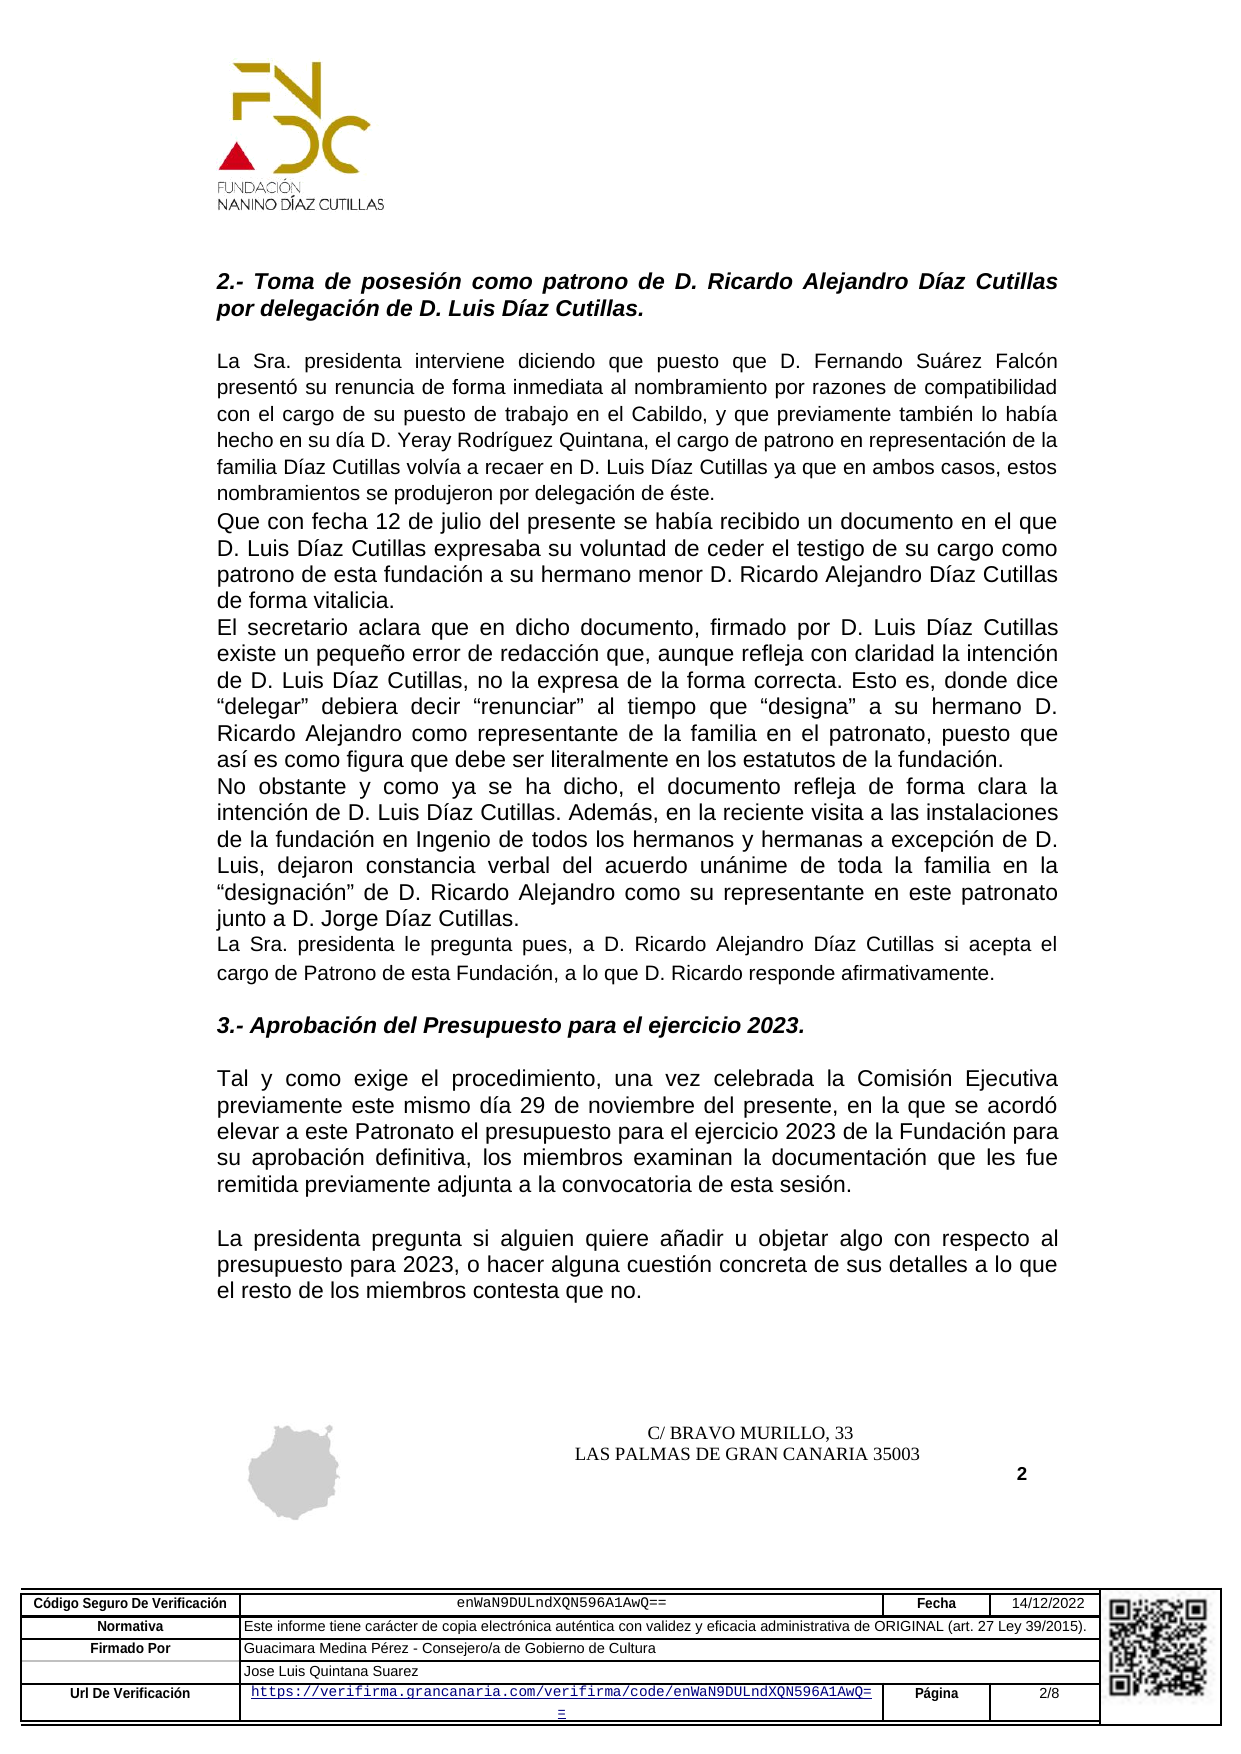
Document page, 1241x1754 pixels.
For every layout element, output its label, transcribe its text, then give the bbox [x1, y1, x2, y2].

table_cell [990, 1640, 1099, 1660]
table_cell [1101, 1720, 1220, 1724]
table_cell [1101, 1705, 1220, 1720]
table_cell 14/12/2022 [991, 1595, 1099, 1615]
text La Sra. presidenta interviene diciendo que puesto que D. Fernando Suárez Falcón presentó su renuncia de forma inmediata al nombramiento por razones de compatibilidad con el cargo de su puesto de trabajo en el Cabildo, y que previamente también lo había hecho en su día D. Yeray Rodríguez Quintana, el cargo de patrono en representación de la familia Díaz Cutillas volvía a recaer en D. Luis Díaz Cutillas ya que en ambos casos, estos nombramientos se produjeron por delegación de éste. [217, 348, 1059, 505]
table_cell [22, 1662, 239, 1683]
table_cell enWaN9DULndXQN596A1AwQ== [241, 1595, 882, 1615]
table_cell Normativa [22, 1618, 239, 1638]
text La presidenta pregunta si alguien quiere añadir u objetar algo con respecto al presupuesto para 2023, o hacer alguna cuestión concreta de sus detalles a lo que el resto de los miembros contesta que no. [217, 1224, 1059, 1303]
text Que con fecha 12 de julio del presente se había recibido un documento en el que D. Luis Díaz Cutillas expresaba su voluntad de ceder el testigo de su cargo como patrono de esta fundación a su hermano menor D. Ricardo Alejandro Díaz Cutillas de forma vitalicia. [217, 508, 1059, 613]
text 3.- Aprobación del Presupuesto para el ejercicio 2023. [217, 1012, 1219, 1038]
table_cell [884, 1705, 989, 1720]
picture [1101, 1590, 1219, 1708]
table_cell [990, 1662, 1099, 1683]
text El secretario aclara que en dicho documento, firmado por D. Luis Díaz Cutillas existe un pequeño error de redacción que, aunque refleja con claridad la intención de D. Luis Díaz Cutillas, no la expresa de la forma correcta. Esto es, donde dice “delegar” debiera decir “renunciar” al tiempo que “designa” a su hermano D. Ricardo Alejandro como representante de la familia en el patronato, puesto que así es como figura que debe ser literalmente en los estatutos de la fundación. [217, 614, 1059, 772]
table_cell Guacimara Medina Pérez - Consejero/a de Gobierno de Cultura [241, 1640, 883, 1660]
table_cell Url De Verificación [22, 1685, 239, 1705]
text C/ BRAVO MURILLO, 33 [342, 1422, 1219, 1443]
table_cell [22, 1705, 239, 1720]
table_cell Código Seguro De Verificación [22, 1595, 239, 1615]
text Tal y como exige el procedimiento, una vez celebrada la Comisión Ejecutiva previamente este mismo día 29 de noviembre del presente, en la que se acordó elevar a este Patronato el presupuesto para el ejercicio 2023 de la Fundación para su aprobación definitiva, los miembros examinan la documentación que les fue remitida previamente adjunta a la convocatoria de esta sesión. [217, 1065, 1059, 1197]
text La Sra. presidenta le pregunta pues, a D. Ricardo Alejandro Díaz Cutillas si acepta el cargo de Patrono de esta Fundación, a lo que D. Ricardo responde afirmativamente. [217, 932, 1059, 984]
table_cell Firmado Por [22, 1640, 239, 1660]
picture [246, 1422, 342, 1521]
picture [216, 58, 386, 213]
table_cell = [241, 1705, 882, 1720]
text No obstante y como ya se ha dicho, el documento refleja de forma clara la intención de D. Luis Díaz Cutillas. Además, en la reciente visita a las instalaciones de la fundación en Ingenio de todos los hermanos y hermanas a excepción de D. Luis, dejaron constancia verbal del acuerdo unánime de toda la familia en la “designación” de D. Ricardo Alejandro como su representante en este patronato junto a D. Jorge Díaz Cutillas. [217, 773, 1059, 931]
text 2.- Toma de posesión como patrono de D. Ricardo Alejandro Díaz Cutillas por delegación de D. Luis Díaz Cutillas. [217, 268, 1059, 321]
table_cell https://verifirma.grancanaria.com/verifirma/code/enWaN9DULndXQN596A1AwQ= [241, 1685, 882, 1705]
table_cell [883, 1662, 989, 1683]
table_cell Fecha [884, 1595, 989, 1615]
text LAS PALMAS DE GRAN CANARIA 35003 [343, 1443, 1219, 1464]
table_cell 2/8 [991, 1685, 1099, 1705]
table_cell Página [884, 1685, 989, 1705]
table_cell Jose Luis Quintana Suarez [241, 1662, 883, 1683]
text 2 [1017, 1464, 1219, 1484]
table_cell [991, 1705, 1099, 1720]
table_cell Este informe tiene carácter de copia electrónica auténtica con validez y eficacia administrativa de ORIGINAL (art. 27 Ley 39/2015). [241, 1618, 1099, 1638]
table_cell [883, 1640, 989, 1660]
